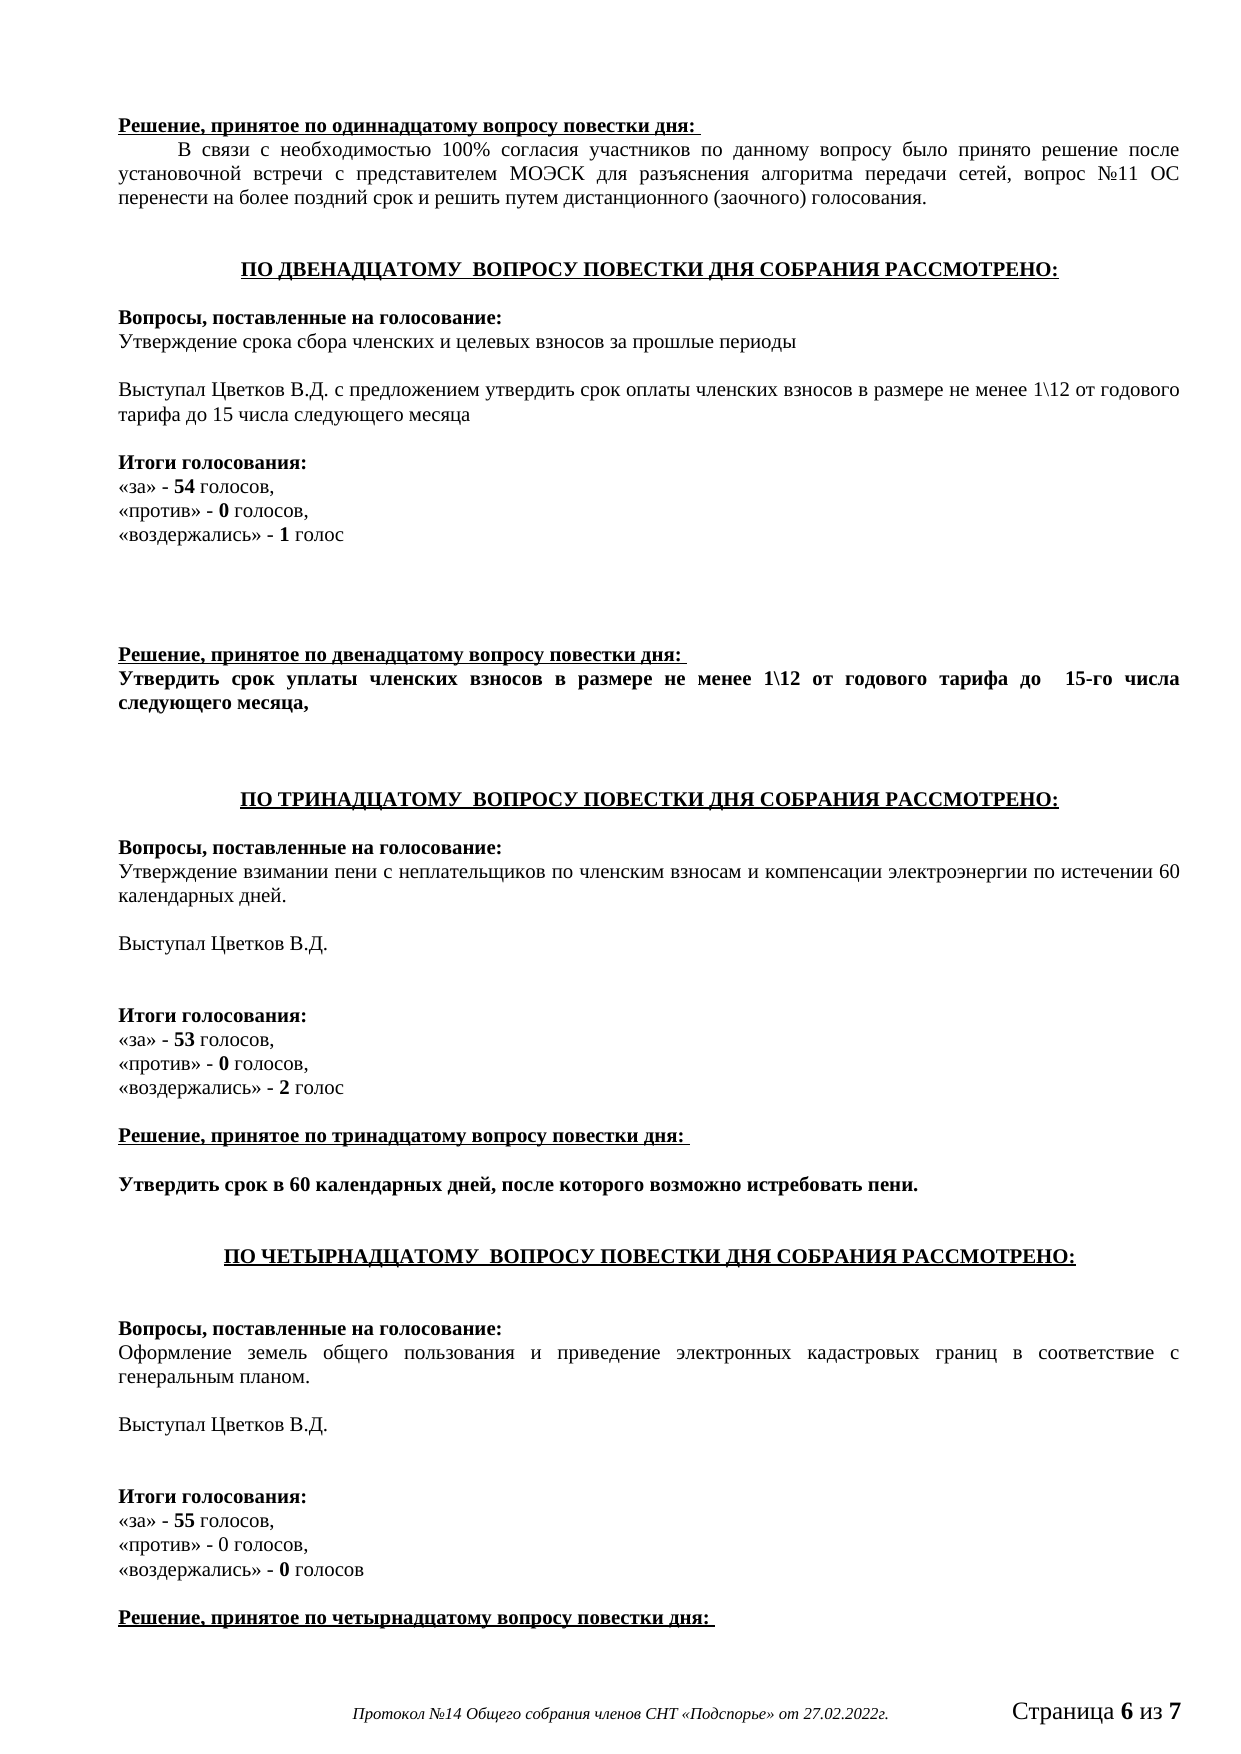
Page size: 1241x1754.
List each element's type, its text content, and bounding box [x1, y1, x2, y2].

text Выступал Цветков В.Д. с предложением утвердить срок оплаты членских взносов в размере не менее 1\12 от годового тарифа до 15 числа следующего месяца [118, 377, 1181, 426]
text По Четырнадцатому вопросу повестки дня Собрания рассмотрено: [118, 1244, 1181, 1268]
text Утверждение взимании пени с неплательщиков по членским взносам и компенсации электроэнергии по истечении 60 календарных дней. [118, 859, 1181, 907]
text Решение, принятое по четырнадцатому вопросу повестки дня: [118, 1604, 1181, 1629]
text Оформление земель общего пользования и приведение электронных кадастровых границ в соответствие с генеральным планом. [118, 1340, 1181, 1388]
text Решение, принятое по двенадцатому вопросу повестки дня: [118, 642, 1181, 666]
text Итоги голосования: [118, 449, 1181, 474]
text По двенадцатому вопросу повестки дня Собрания рассмотрено: [118, 257, 1181, 281]
text Решение, принятое по тринадцатому вопросу повестки дня: [118, 1123, 1181, 1147]
text По ТРИНАДЦАТОМУ вопросу повестки дня Собрания рассмотрено: [118, 786, 1181, 811]
text Утвердить срок уплаты членских взносов в размере не менее 1\12 от годового тарифа до 15-го числа следующего месяца, [118, 666, 1181, 714]
text Итоги голосования: [118, 1484, 1181, 1508]
text Утверждение срока сбора членских и целевых взносов за прошлые периоды [118, 329, 1181, 353]
text «против» - 0 голосов, [118, 1532, 1181, 1556]
text «воздержались» - 0 голосов [118, 1556, 1181, 1581]
text Решение, принятое по одиннадцатому вопросу повестки дня: [118, 113, 1181, 137]
text Выступал Цветков В.Д. [118, 1412, 1181, 1436]
text «воздержались» - 1 голос [118, 522, 1181, 546]
text «воздержались» - 2 голос [118, 1075, 1181, 1099]
text Вопросы, поставленные на голосование: [118, 834, 1172, 859]
text Вопросы, поставленные на голосование: [118, 1316, 1172, 1340]
text Выступал Цветков В.Д. [118, 931, 1181, 955]
text «против» - 0 голосов, [118, 1051, 1181, 1075]
text Утвердить срок в 60 календарных дней, после которого возможно истребовать пени. [118, 1171, 1181, 1196]
text Вопросы, поставленные на голосование: [118, 305, 1172, 329]
text «за» - 53 голосов, [118, 1027, 1181, 1051]
text «за» - 54 голосов, [118, 474, 1181, 498]
text Итоги голосования: [118, 1003, 1181, 1027]
text «против» - 0 голосов, [118, 498, 1181, 522]
text «за» - 55 голосов, [118, 1508, 1181, 1532]
text В связи с необходимостью 100% согласия участников по данному вопросу было принято решение после установочной встречи с представителем МОЭСК для разъяснения алгоритма передачи сетей, вопрос №11 ОС перенести на более поздний срок и решить путем дистанционного (заочного) голосования. [118, 137, 1181, 209]
